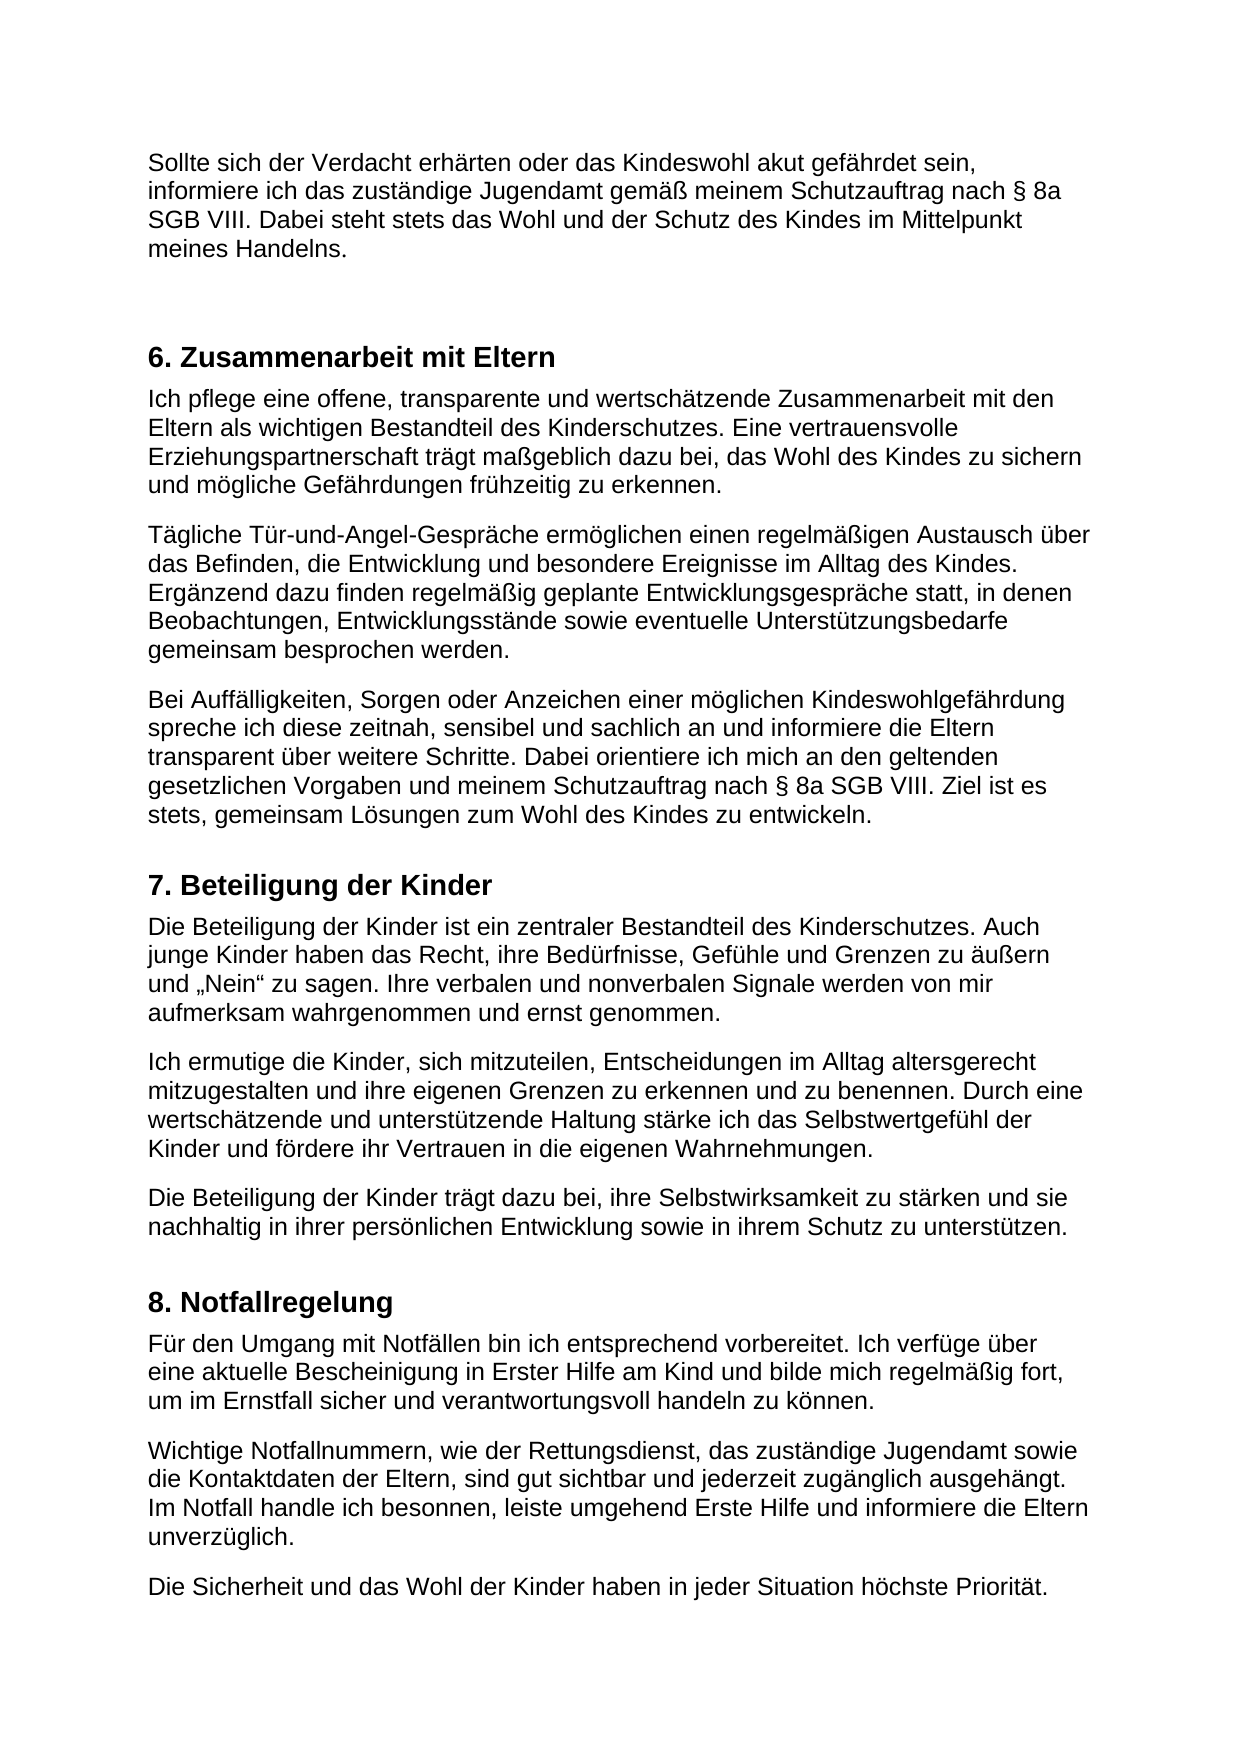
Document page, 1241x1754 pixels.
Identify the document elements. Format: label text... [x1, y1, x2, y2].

text Die Beteiligung der Kinder ist ein zentraler Bestandteil des Kinderschutzes. Auch junge Kinder haben das Recht, ihre Bedürfnisse, Gefühle und Grenzen zu äußern und „Nein“ zu sagen. Ihre verbalen und nonverbalen Signale werden von mir aufmerksam wahrgenommen und ernst genommen. [148, 911, 1093, 1026]
text Die Sicherheit und das Wohl der Kinder haben in jeder Situation höchste Priorität. [148, 1571, 1093, 1600]
text Für den Umgang mit Notfällen bin ich entsprechend vorbereitet. Ich verfüge über eine aktuelle Bescheinigung in Erster Hilfe am Kind und bilde mich regelmäßig fort, um im Ernstfall sicher und verantwortungsvoll handeln zu können. [148, 1328, 1093, 1415]
text 8. Notfallregelung [148, 1284, 1093, 1318]
text Sollte sich der Verdacht erhärten oder das Kindeswohl akut gefährdet sein, informiere ich das zuständige Jugendamt gemäß meinem Schutzauftrag nach § 8a SGB VIII. Dabei steht stets das Wohl und der Schutz des Kindes im Mittelpunkt meines Handelns. [148, 148, 1093, 263]
text Ich ermutige die Kinder, sich mitzuteilen, Entscheidungen im Alltag altersgerecht mitzugestalten und ihre eigenen Grenzen zu erkennen und zu benennen. Durch eine wertschätzende und unterstützende Haltung stärke ich das Selbstwertgefühl der Kinder und fördere ihr Vertrauen in die eigenen Wahrnehmungen. [148, 1047, 1093, 1162]
text Bei Auffälligkeiten, Sorgen oder Anzeichen einer möglichen Kindeswohlgefährdung spreche ich diese zeitnah, sensibel und sachlich an und informiere die Eltern transparent über weitere Schritte. Dabei orientiere ich mich an den geltenden gesetzlichen Vorgaben und meinem Schutzauftrag nach § 8a SGB VIII. Ziel ist es stets, gemeinsam Lösungen zum Wohl des Kindes zu entwickeln. [148, 684, 1093, 828]
text Tägliche Tür-und-Angel-Gespräche ermöglichen einen regelmäßigen Austausch über das Befinden, die Entwicklung und besondere Ereignisse im Alltag des Kindes. Ergänzend dazu finden regelmäßig geplante Entwicklungsgespräche statt, in denen Beobachtungen, Entwicklungsstände sowie eventuelle Unterstützungsbedarfe gemeinsam besprochen werden. [148, 520, 1093, 664]
text Die Beteiligung der Kinder trägt dazu bei, ihre Selbstwirksamkeit zu stärken und sie nachhaltig in ihrer persönlichen Entwicklung sowie in ihrem Schutz zu unterstützen. [148, 1183, 1093, 1241]
text Ich pflege eine offene, transparente und wertschätzende Zusammenarbeit mit den Eltern als wichtigen Bestandteil des Kinderschutzes. Eine vertrauensvolle Erziehungspartnerschaft trägt maßgeblich dazu bei, das Wohl des Kindes zu sichern und mögliche Gefährdungen frühzeitig zu erkennen. [148, 384, 1093, 499]
text 6. Zusammenarbeit mit Eltern [148, 340, 1093, 374]
text Wichtige Notfallnummern, wie der Rettungsdienst, das zuständige Jugendamt sowie die Kontaktdaten der Eltern, sind gut sichtbar und jederzeit zugänglich ausgehängt. Im Notfall handle ich besonnen, leiste umgehend Erste Hilfe und informiere die Eltern unverzüglich. [148, 1436, 1093, 1551]
text 7. Beteiligung der Kinder [148, 867, 1093, 901]
